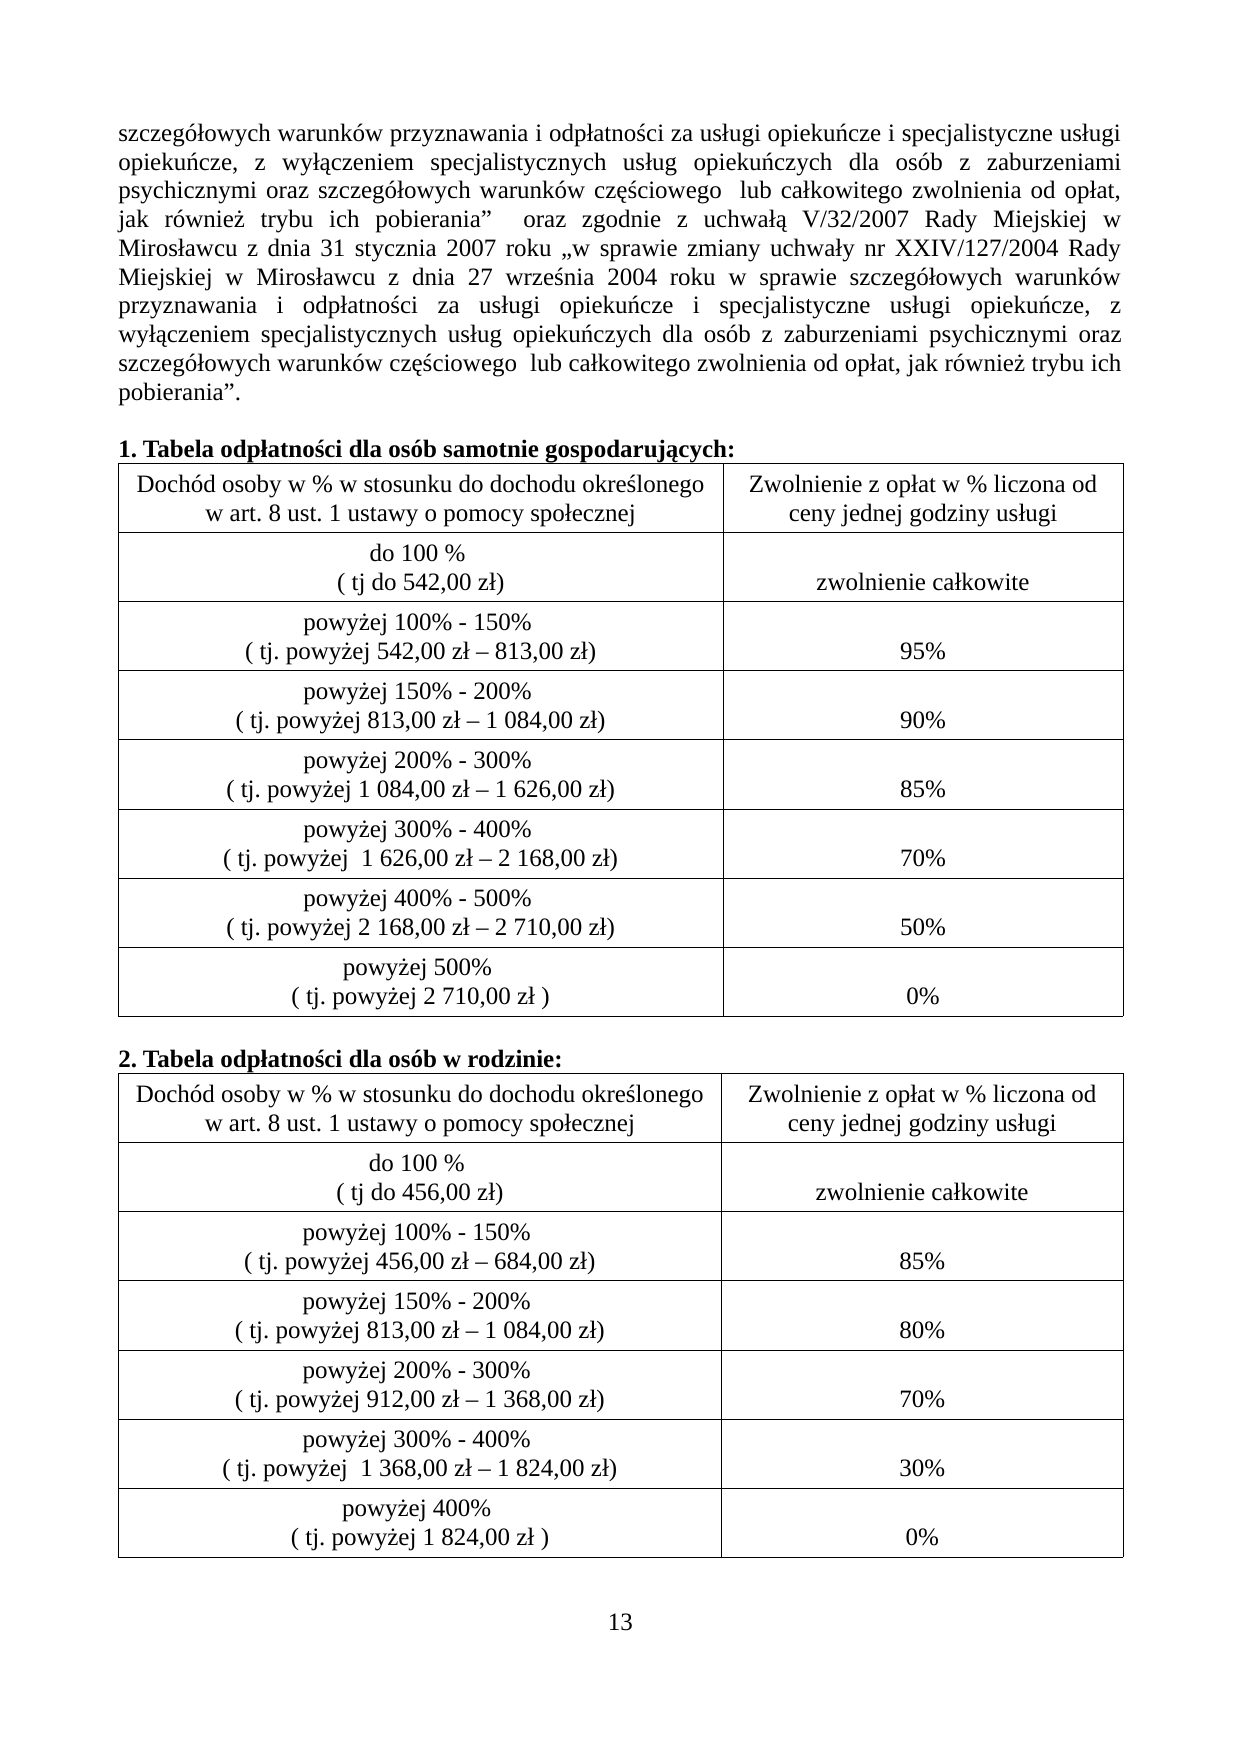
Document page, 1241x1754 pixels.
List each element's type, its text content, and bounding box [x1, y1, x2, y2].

table_cell 90% [724, 671, 1123, 739]
table_cell 0% [722, 1489, 1123, 1557]
table_cell 70% [724, 810, 1123, 877]
text 2. Tabela odpłatności dla osób w rodzinie: [118, 1044, 1122, 1073]
table_header Zwolnienie z opłat w % liczona od ceny jednej godziny usługi [724, 464, 1123, 532]
table_header Dochód osoby w % w stosunku do dochodu określonego w art. 8 ust. 1 ustawy o pomocy społecznej [119, 1074, 721, 1142]
table_cell powyżej 400% ( tj. powyżej 1 824,00 zł ) [119, 1489, 721, 1557]
table_cell powyżej 500% ( tj. powyżej 2 710,00 zł ) [119, 948, 723, 1016]
table_header Dochód osoby w % w stosunku do dochodu określonego w art. 8 ust. 1 ustawy o pomocy społecznej [119, 464, 723, 532]
text 1. Tabela odpłatności dla osób samotnie gospodarujących: [118, 434, 1122, 463]
table_cell zwolnienie całkowite [724, 533, 1123, 601]
table_cell powyżej 200% - 300% ( tj. powyżej 912,00 zł – 1 368,00 zł) [119, 1351, 721, 1418]
table_cell 85% [724, 740, 1123, 808]
table_cell powyżej 150% - 200% ( tj. powyżej 813,00 zł – 1 084,00 zł) [119, 671, 723, 739]
table_cell powyżej 300% - 400% ( tj. powyżej 1 368,00 zł – 1 824,00 zł) [119, 1420, 721, 1488]
table_cell powyżej 100% - 150% ( tj. powyżej 456,00 zł – 684,00 zł) [119, 1212, 721, 1280]
table_cell 80% [722, 1281, 1123, 1349]
table_cell 95% [724, 602, 1123, 670]
table_cell zwolnienie całkowite [722, 1143, 1123, 1211]
table_cell 0% [724, 948, 1123, 1016]
table_cell powyżej 100% - 150% ( tj. powyżej 542,00 zł – 813,00 zł) [119, 602, 723, 670]
table_cell 70% [722, 1351, 1123, 1418]
table_cell do 100 % ( tj do 542,00 zł) [119, 533, 723, 601]
table_cell powyżej 300% - 400% ( tj. powyżej 1 626,00 zł – 2 168,00 zł) [119, 810, 723, 877]
table_cell powyżej 200% - 300% ( tj. powyżej 1 084,00 zł – 1 626,00 zł) [119, 740, 723, 808]
table_cell powyżej 400% - 500% ( tj. powyżej 2 168,00 zł – 2 710,00 zł) [119, 879, 723, 947]
text szczegółowych warunków przyznawania i odpłatności za usługi opiekuńcze i specjalistyczne usługi opiekuńcze, z wyłączeniem specjalistycznych usług opiekuńczych dla osób z zaburzeniami psychicznymi oraz szczegółowych warunków częściowego lub całkowitego zwolnienia od opłat, jak również trybu ich pobierania” oraz zgodnie z uchwałą V/32/2007 Rady Miejskiej w Mirosławcu z dnia 31 stycznia 2007 roku „w sprawie zmiany uchwały nr XXIV/127/2004 Rady Miejskiej w Mirosławcu z dnia 27 września 2004 roku w sprawie szczegółowych warunków przyznawania i odpłatności za usługi opiekuńcze i specjalistyczne usługi opiekuńcze, z wyłączeniem specjalistycznych usług opiekuńczych dla osób z zaburzeniami psychicznymi oraz szczegółowych warunków częściowego lub całkowitego zwolnienia od opłat, jak również trybu ich pobierania”. [118, 118, 1122, 406]
table_cell do 100 % ( tj do 456,00 zł) [119, 1143, 721, 1211]
table_cell 85% [722, 1212, 1123, 1280]
table_cell 30% [722, 1420, 1123, 1488]
table_cell powyżej 150% - 200% ( tj. powyżej 813,00 zł – 1 084,00 zł) [119, 1281, 721, 1349]
table_cell 50% [724, 879, 1123, 947]
table_header Zwolnienie z opłat w % liczona od ceny jednej godziny usługi [722, 1074, 1123, 1142]
